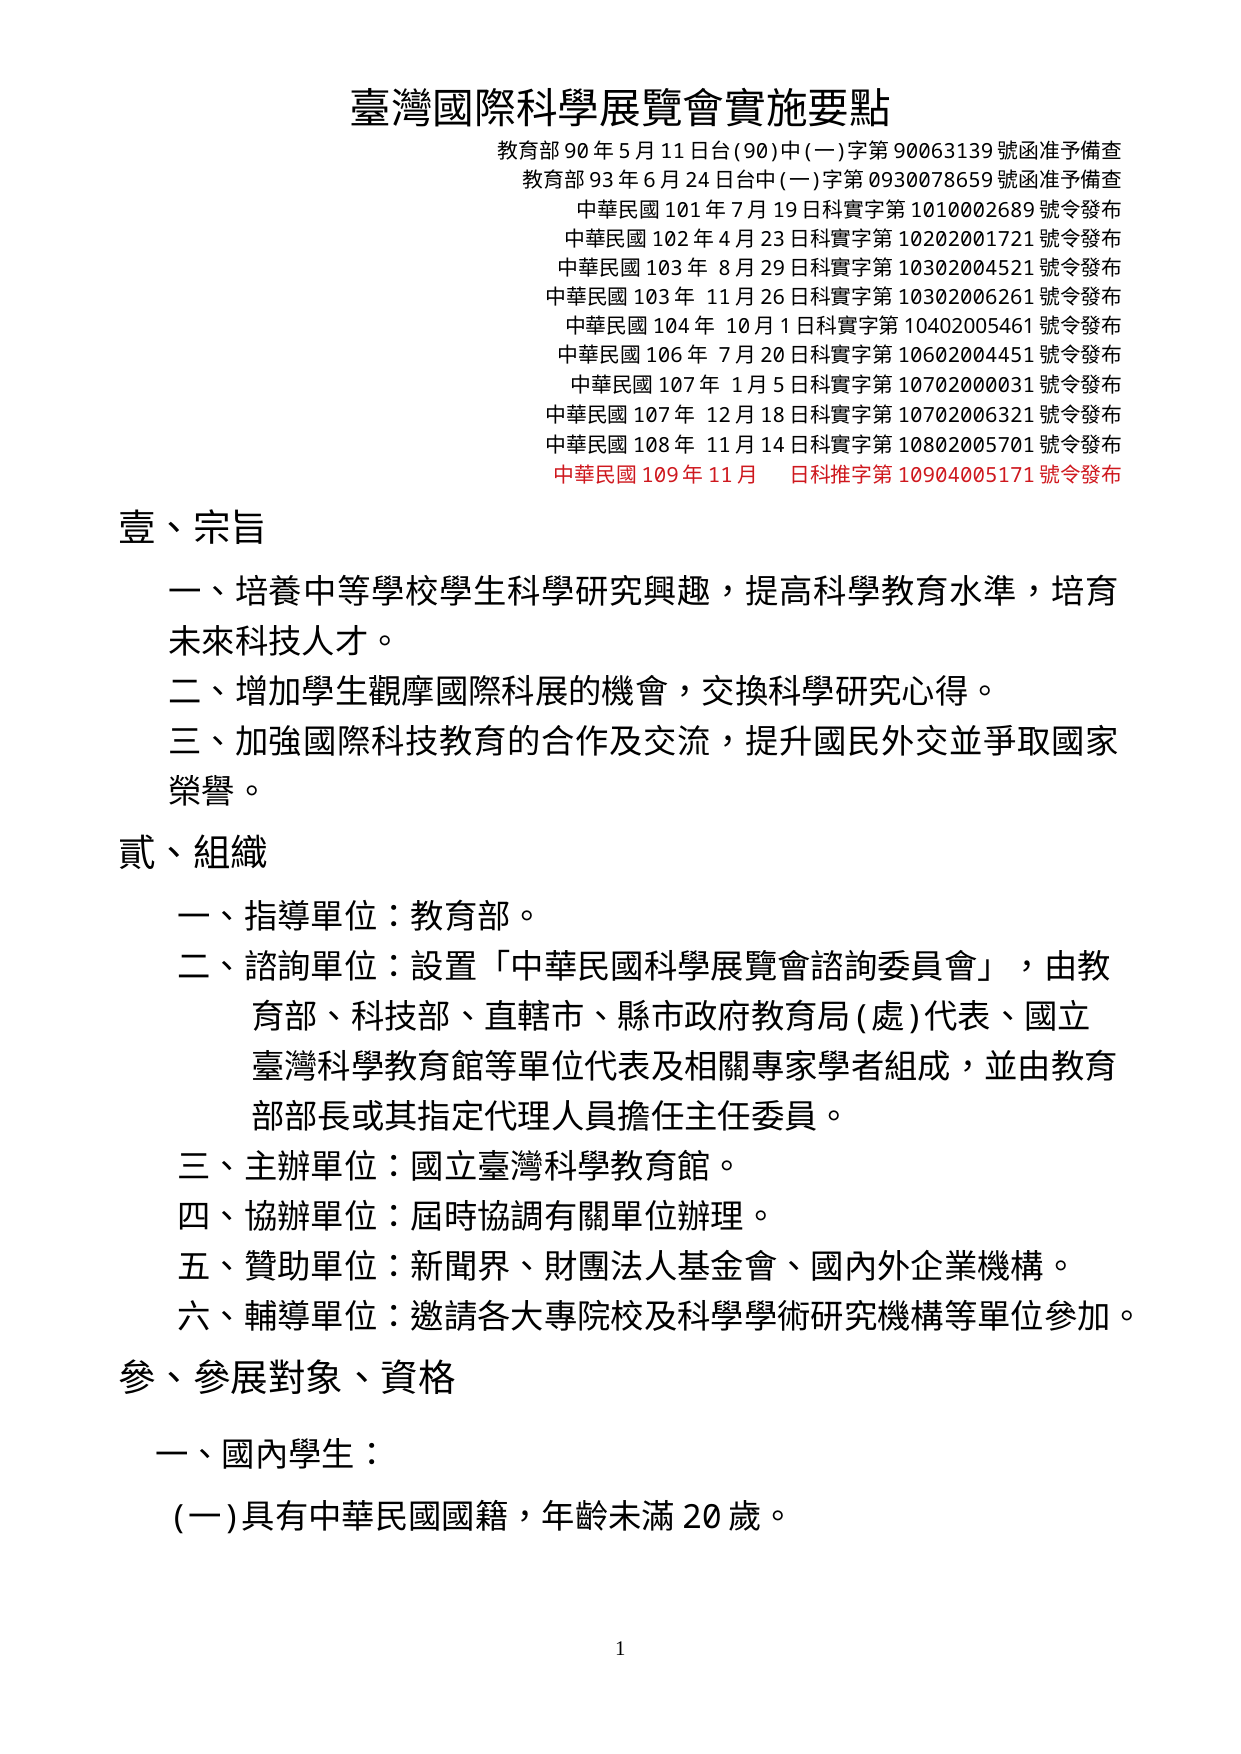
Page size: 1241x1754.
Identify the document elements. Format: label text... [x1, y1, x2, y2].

list 主辦單位：國立臺灣科學教育館。 [177, 1139, 1122, 1189]
text 中華民國106年 7月20日科實字第10602004451號令發布 [268, 339, 1122, 369]
list 協辦單位：屆時協調有關單位辦理。 [177, 1189, 1122, 1239]
list 培養中等學校學生科學研究興趣，提高科學教育水準，培育未來科技人才。 [168, 564, 1122, 664]
text 中華民國103年 8月29日科實字第10302004521號令發布 [268, 252, 1122, 281]
text 中華民國107年 12月18日科實字第10702006321號令發布 [118, 398, 1122, 428]
list 加強國際科技教育的合作及交流，提升國民外交並爭取國家榮譽。 [168, 714, 1122, 814]
text 一、國內學生： [155, 1426, 1122, 1476]
text 中華民國102年4月23日科實字第10202001721號令發布 [268, 223, 1122, 252]
text 中華民國103年 11月26日科實字第10302006261號令發布 [268, 281, 1122, 310]
text 中華民國109年11月 日科推字第10904005171號令發布 [118, 458, 1122, 489]
text 壹、宗旨 [118, 501, 1122, 551]
text 貳、組織 [118, 826, 1122, 876]
list 具有中華民國國籍，年齡未滿20歲。 [168, 1489, 1122, 1539]
text 中華民國101年7月19日科實字第1010002689號令發布 [268, 194, 1122, 223]
list 贊助單位：新聞界、財團法人基金會、國內外企業機構。 [177, 1239, 1122, 1289]
text 臺灣國際科學展覽會實施要點 [118, 75, 1122, 135]
text 教育部90年5月11日台(90)中(一)字第90063139號函准予備查 [268, 135, 1122, 164]
text 中華民國107年 1月5日科實字第10702000031號令發布 [268, 369, 1122, 398]
text 教育部93年6月24日台中(一)字第0930078659號函准予備查 [268, 164, 1122, 194]
text 參、參展對象、資格 [118, 1351, 1122, 1401]
list 輔導單位：邀請各大專院校及科學學術研究機構等單位參加。 [177, 1289, 1122, 1339]
list 指導單位：教育部。 [177, 889, 1122, 939]
list 增加學生觀摩國際科展的機會，交換科學研究心得。 [168, 664, 1122, 714]
list 諮詢單位：設置「中華民國科學展覽會諮詢委員會」，由教育部、科技部、直轄市、縣市政府教育局(處)代表、國立臺灣科學教育館等單位代表及相關專家學者組成，並由教育部部長或其指定代理人員擔任主任委員。 [177, 939, 1122, 1139]
text 中華民國104年 10月1日科實字第10402005461號令發布 [268, 310, 1122, 339]
text 中華民國108年 11月14日科實字第10802005701號令發布 [118, 428, 1122, 458]
